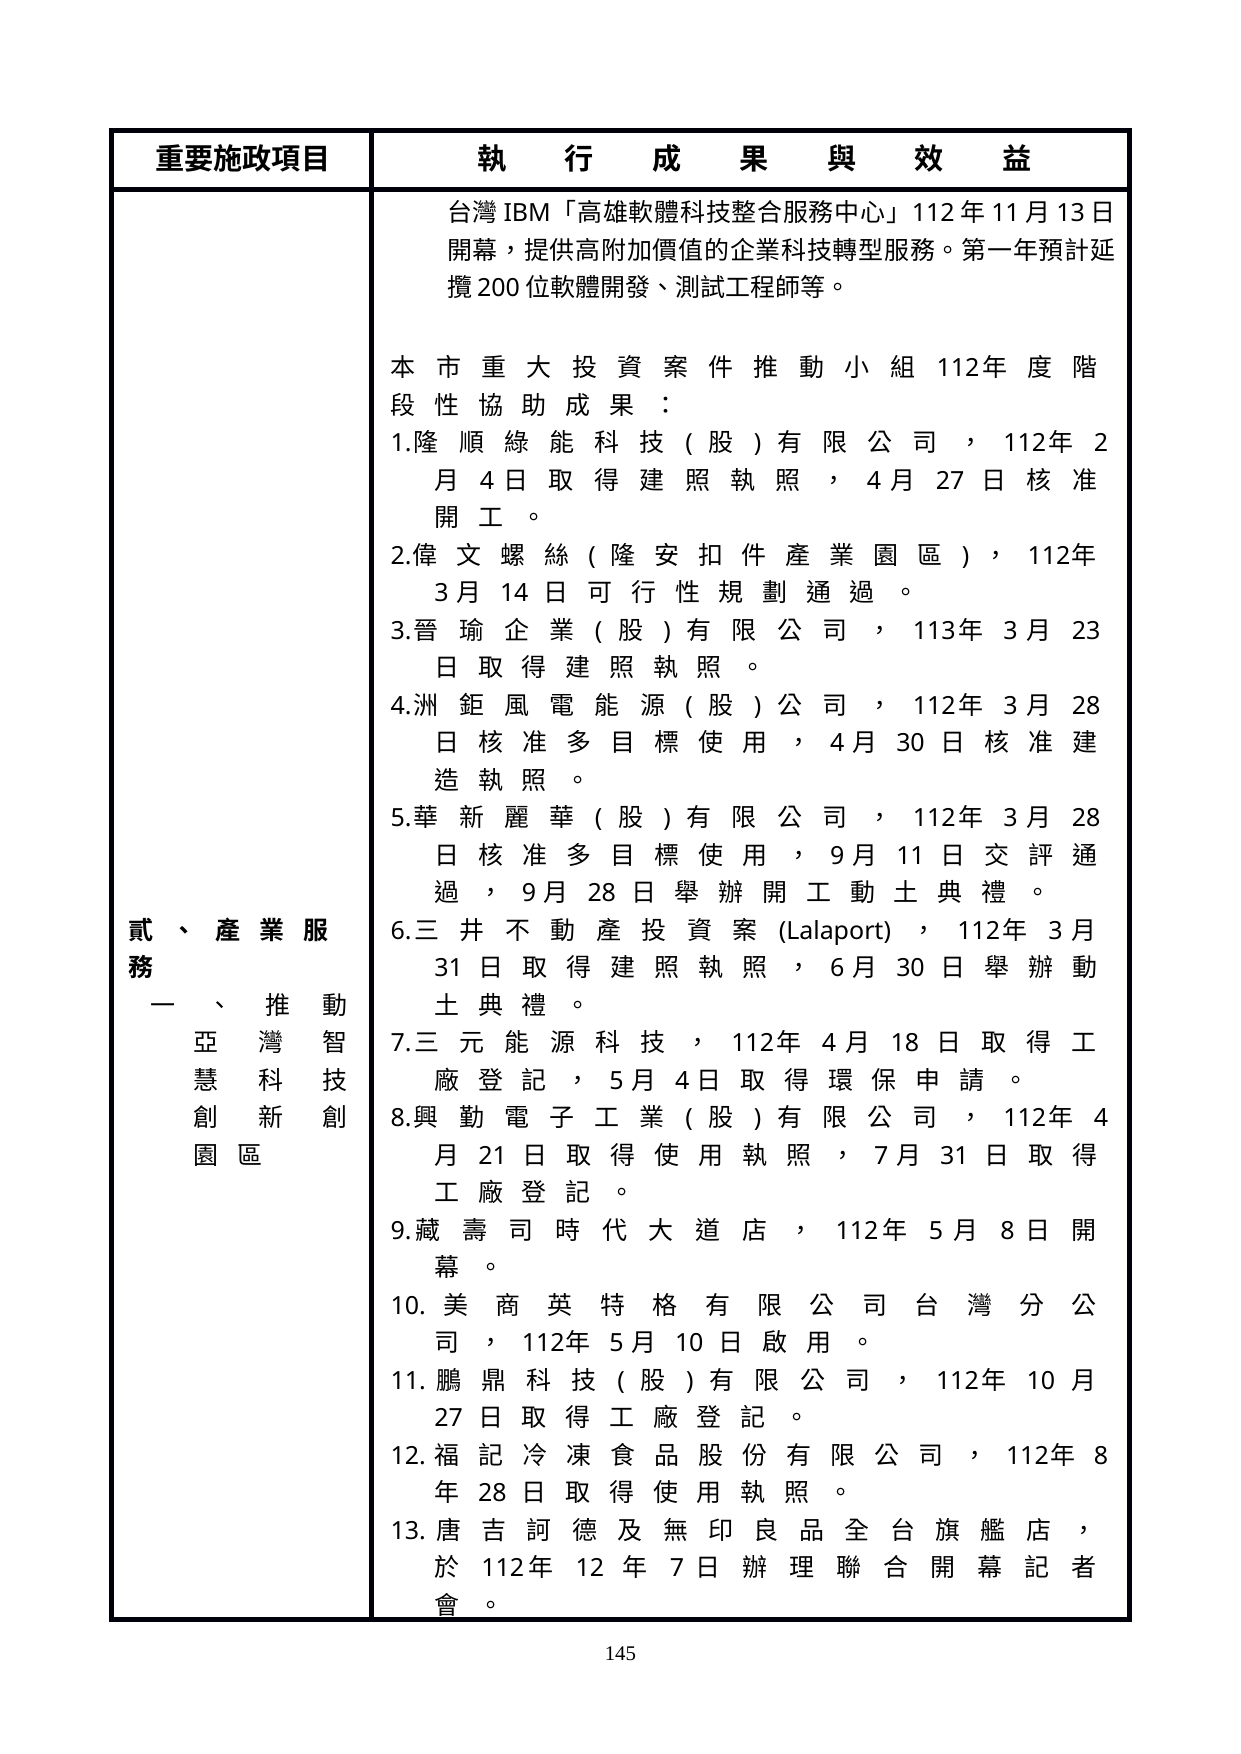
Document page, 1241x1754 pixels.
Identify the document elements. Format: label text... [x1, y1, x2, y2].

table_header 執 行 成 果 與 效 益 [374, 133, 1127, 187]
table_header 重要施政項目 [114, 133, 369, 187]
table_cell 台灣IBM「高雄軟體科技整合服務中心」112年11月13日開幕，提供高附加價值的企業科技轉型服務。第一年預計延攬200位軟體開發、測試工程師等。 本市重大投資案件推動小組112年度階段性協助成果： 1.隆順綠能科技(股)有限公司，112年2月4日取得建照執照，4月27日核准開工。 2.偉文螺絲(隆安扣件產業園區)，112年3月14日可行性規劃通過。 3.晉瑜企業(股)有限公司，113年3月23日取得建照執照。 4.洲鉅風電能源(股)公司，112年3月28日核准多目標使用，4月30日核准建造執照。 5.華新麗華(股)有限公司，112年3月28日核准多目標使用，9月11日交評通過，9月28日舉辦開工動土典禮。 6.三井不動產投資案(Lalaport)，112年3月31日取得建照執照，6月30日舉辦動土典禮。 7.三元能源科技，112年4月18日取得工廠登記，5月4日取得環保申請。 8.興勤電子工業(股)有限公司，112年4月21日取得使用執照，7月31日取得工廠登記。 9.藏壽司時代大道店，112年5月8日開幕。 10.美商英特格有限公司台灣分公司，112年5月10日啟用。 11.鵬鼎科技(股)有限公司，112年10月27日取得工廠登記。 12.福記冷凍食品股份有限公司，112年8年28日取得使用執照。 13.唐吉訶德及無印良品全台旗艦店，於112年12年7日辦理聯合開幕記者會。 [374, 192, 1127, 1617]
table_cell 貳、產業服務 一、推動亞灣智慧科技創新創園區 [114, 192, 369, 1617]
